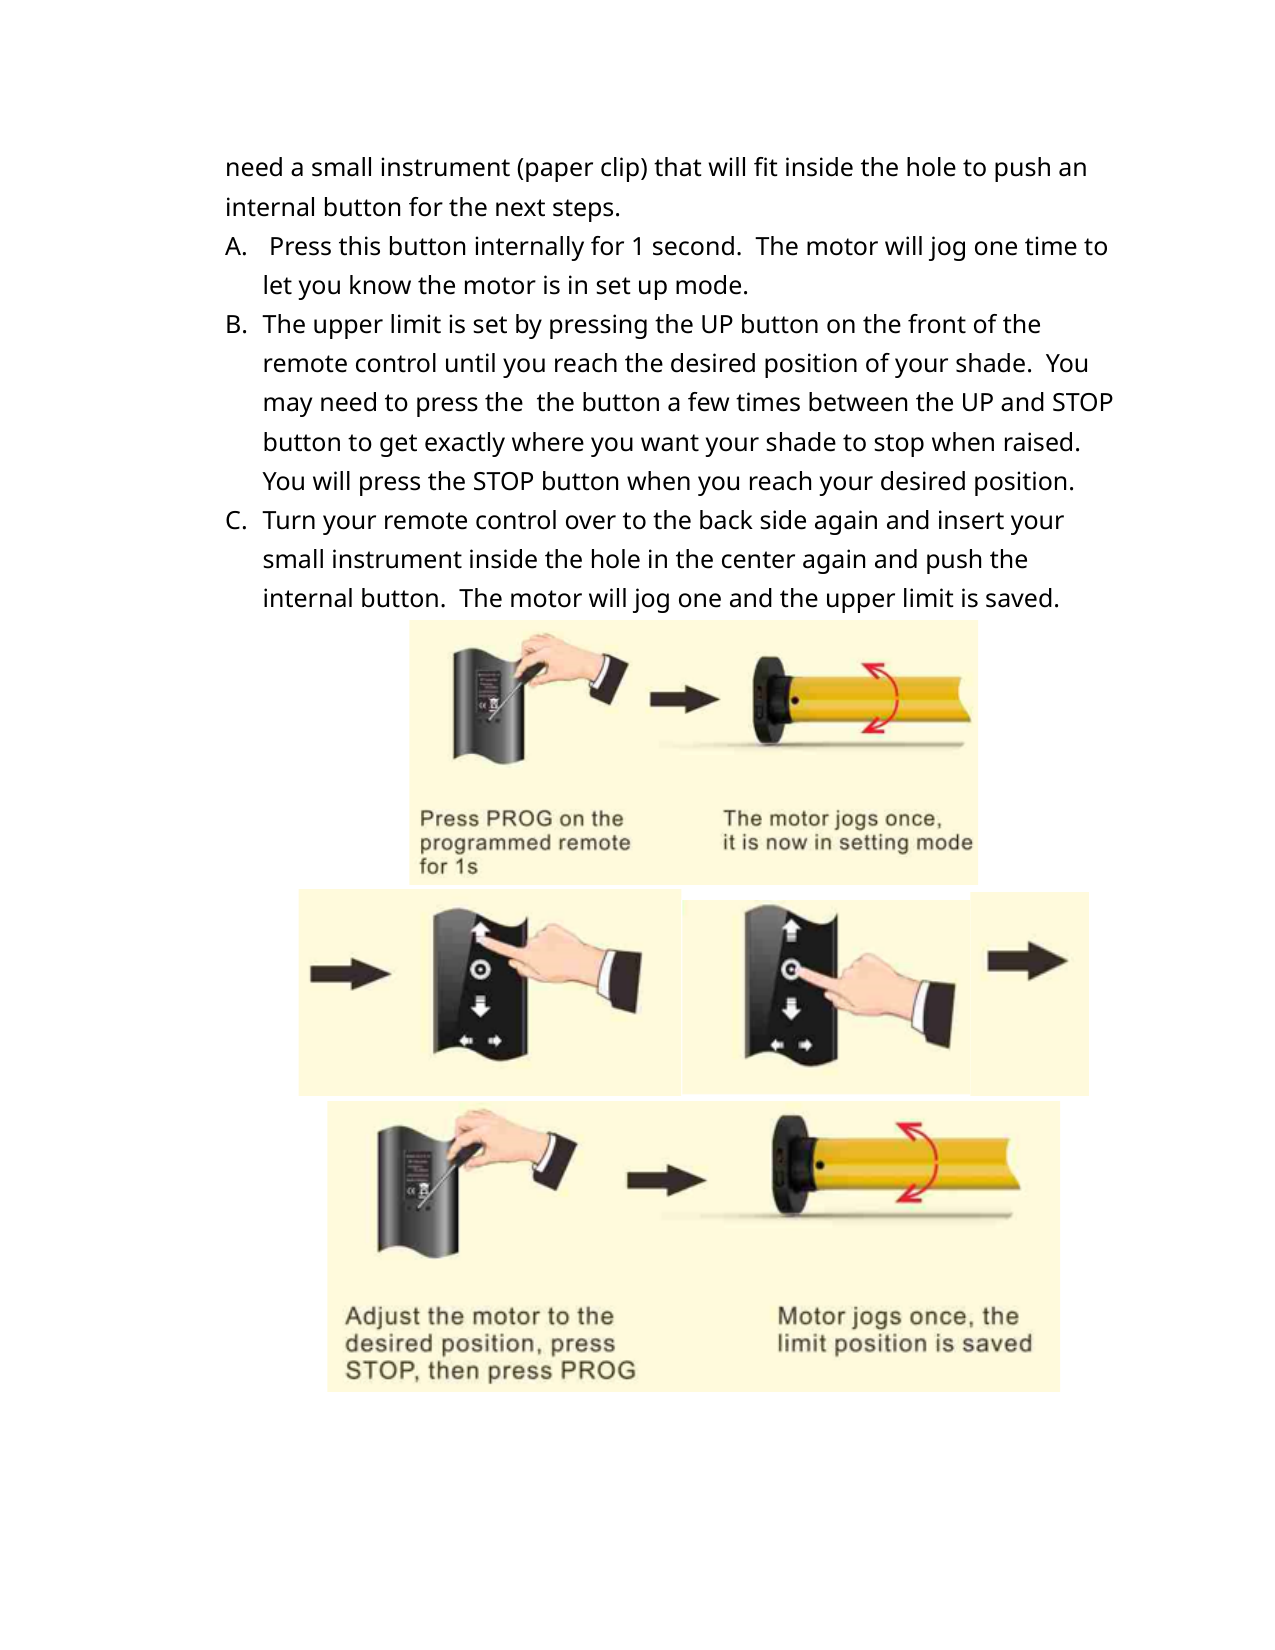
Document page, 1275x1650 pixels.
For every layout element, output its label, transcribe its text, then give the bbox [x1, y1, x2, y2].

picture [327, 1101, 1061, 1392]
picture [298, 889, 1089, 1096]
list Turn your remote control over to the back side again and insert your small instrument inside the hole in the center again and push the internal button. The motor will jog one and the upper limit is saved. [225, 502, 1125, 615]
list The upper limit is set by pressing the UP button on the front of the remote control until you reach the desired position of your shade. You may need to press the the button a few times between the UP and STOP button to get exactly where you want your shade to stop when raised. You will press the STOP button when you reach your desired position. [225, 307, 1125, 497]
list Press this button internally for 1 second. The motor will jog one time to let you know the motor is in set up mode. [225, 228, 1125, 302]
picture [409, 620, 979, 885]
list need a small instrument (paper clip) that will fit inside the hole to push an internal button for the next steps. [187, 150, 1125, 223]
